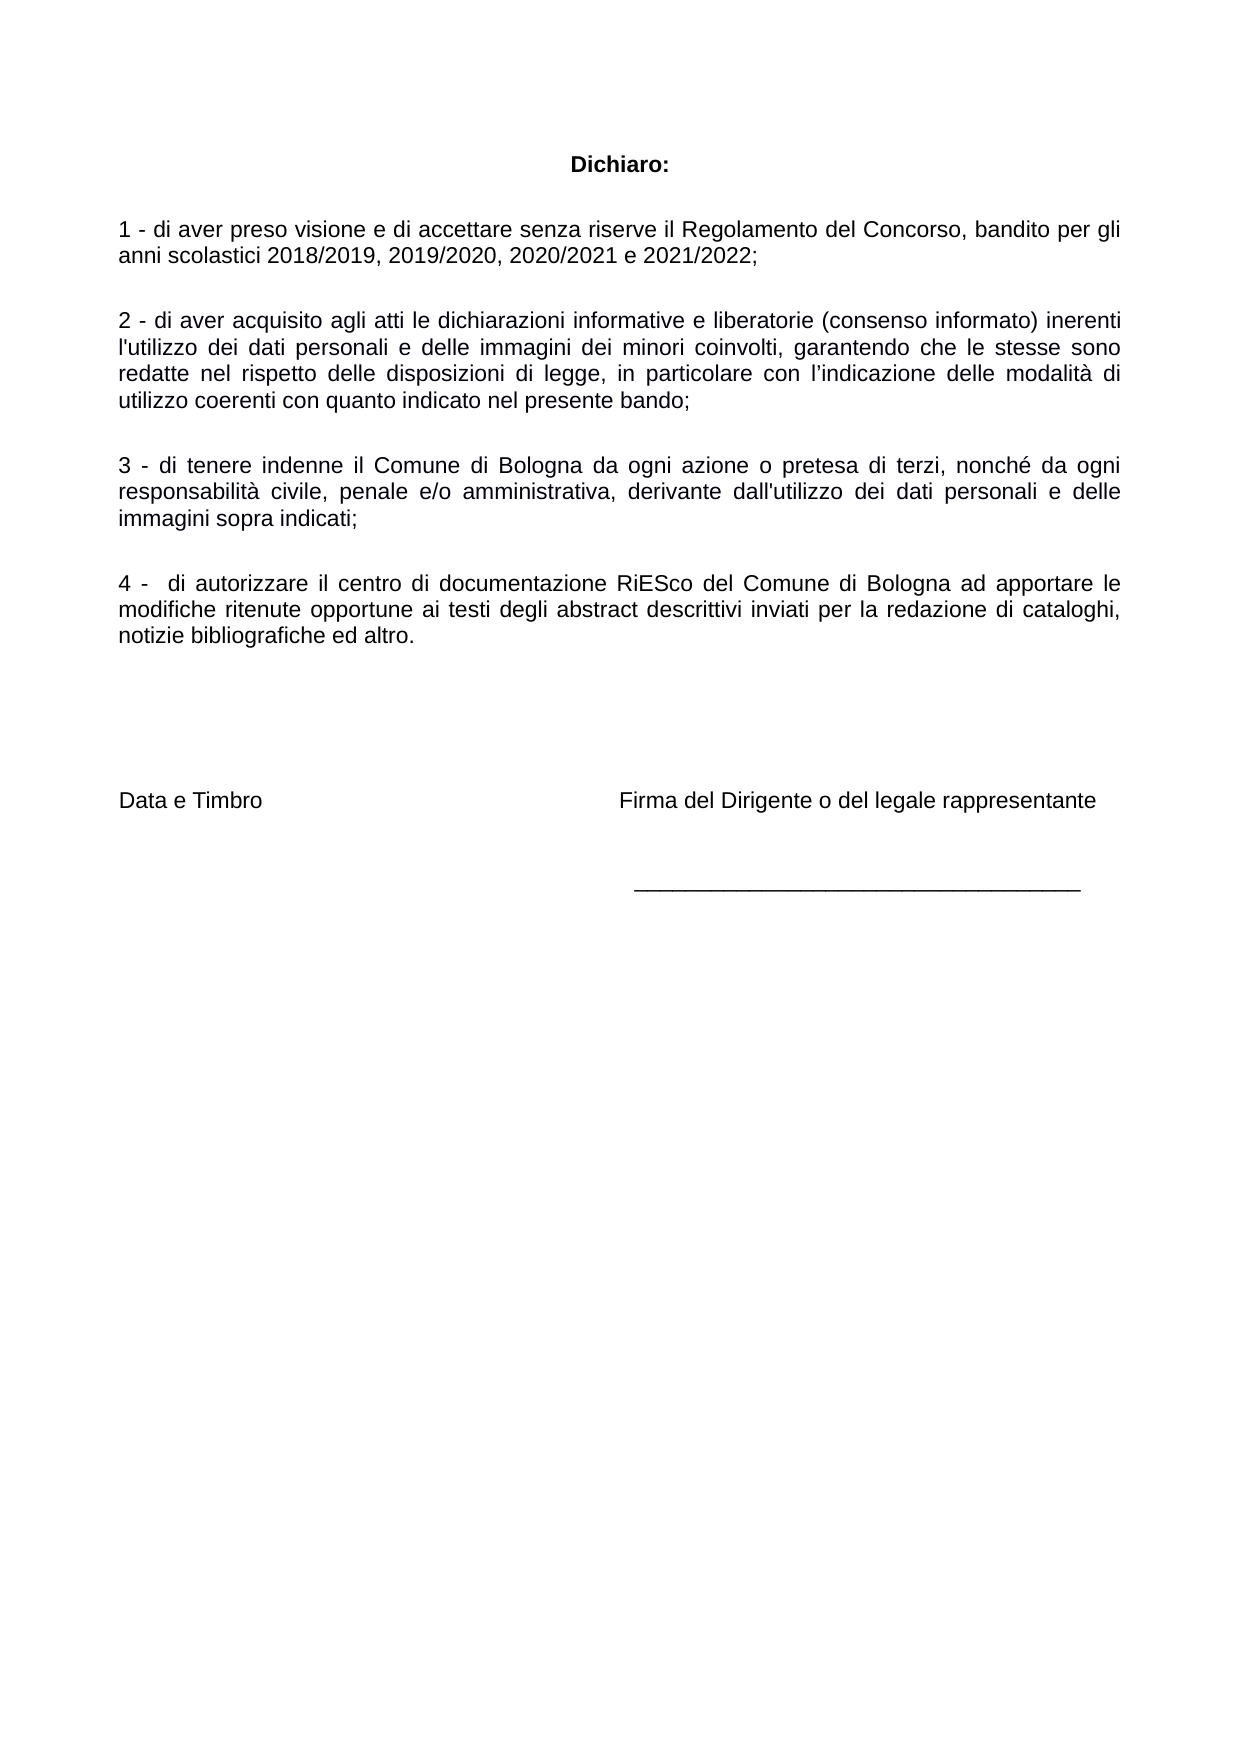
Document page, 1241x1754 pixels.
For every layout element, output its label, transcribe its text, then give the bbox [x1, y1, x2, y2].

text 4 - di autorizzare il centro di documentazione RiESco del Comune di Bologna ad apportare le modifiche ritenute opportune ai testi degli abstract descrittivi inviati per la redazione di cataloghi, notizie bibliografiche ed altro. [118, 570, 1122, 649]
text 1 - di aver preso visione e di accettare senza riserve il Regolamento del Concorso, bandito per gli anni scolastici 2018/2019, 2019/2020, 2020/2021 e 2021/2022; [118, 216, 1122, 269]
text 2 - di aver acquisito agli atti le dichiarazioni informative e liberatorie (consenso informato) inerenti l'utilizzo dei dati personali e delle immagini dei minori coinvolti, garantendo che le stesse sono redatte nel rispetto delle disposizioni di legge, in particolare con l’indicazione delle modalità di utilizzo coerenti con quanto indicato nel presente bando; [118, 307, 1122, 413]
text 3 - di tenere indenne il Comune di Bologna da ogni azione o pretesa di terzi, nonché da ogni responsabilità civile, penale e/o amministrativa, derivante dall'utilizzo dei dati personali e delle immagini sopra indicati; [118, 452, 1122, 531]
text Data e Timbro Firma del Dirigente o del legale rappresentante [119, 787, 1122, 813]
text ___________________________________ [119, 866, 1122, 892]
text Dichiaro: [118, 151, 1122, 177]
